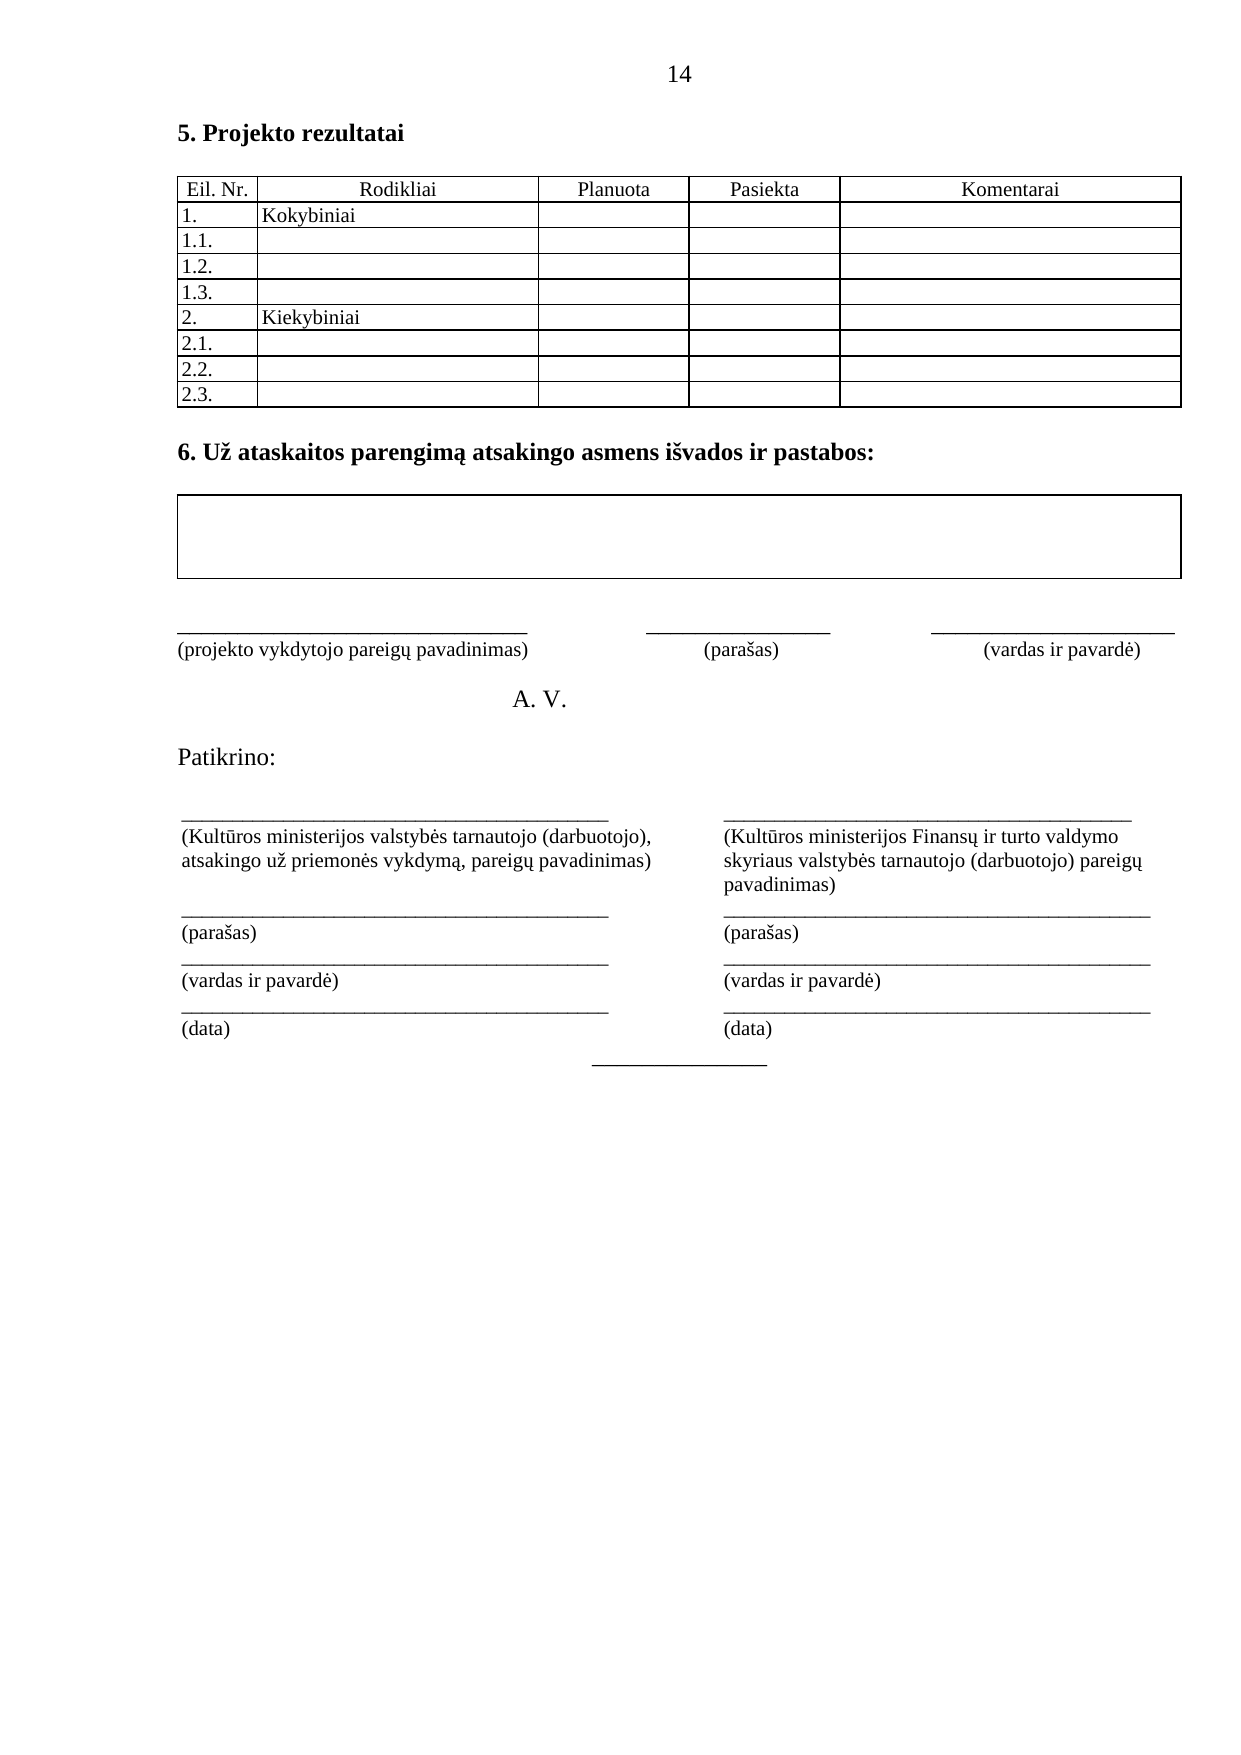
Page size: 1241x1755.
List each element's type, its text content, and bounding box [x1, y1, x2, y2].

table_cell 1.1. [253, 228, 257, 252]
table_cell 2.2. [253, 357, 257, 381]
text Patikrino: [177, 742, 1181, 771]
table_cell [539, 280, 543, 304]
table_header [659, 800, 719, 896]
table_cell _ (data) [177, 992, 181, 1040]
table_cell [539, 228, 543, 252]
table_cell 2. [253, 305, 257, 329]
table_cell [258, 382, 262, 406]
table_cell [659, 992, 719, 1040]
table_cell _ (data) [655, 992, 659, 1040]
table_cell [258, 228, 262, 252]
text A. V. [177, 684, 1181, 713]
table_header [178, 496, 1180, 577]
table_cell [659, 896, 719, 944]
table_cell [659, 944, 719, 992]
text 5. Projekto rezultatai [177, 118, 1181, 147]
text ______________ [177, 1040, 1181, 1069]
table_cell [534, 357, 538, 381]
table_cell [534, 254, 538, 278]
text 6. Už ataskaitos parengimą atsakingo asmens išvados ir pastabos: [177, 437, 1181, 465]
table_cell _ (data) [719, 992, 723, 1040]
text (projekto vykdytojo pareigų pavadinimas) (parašas) (vardas ir pavardė) [177, 636, 1181, 661]
table_cell [258, 357, 262, 381]
table_cell [258, 280, 262, 304]
table_cell [258, 331, 262, 355]
table_cell [539, 331, 543, 355]
table_cell [539, 254, 543, 278]
table_cell 1.2. [253, 254, 257, 278]
table_cell [539, 357, 543, 381]
table_cell [534, 280, 538, 304]
table_cell [534, 382, 538, 406]
table_cell 2.1. [253, 331, 257, 355]
table_cell [534, 228, 538, 252]
table_cell 1. [253, 203, 257, 227]
table_cell _ (data) [1177, 992, 1181, 1040]
table_cell 2.3. [253, 382, 257, 406]
table_cell [534, 331, 538, 355]
table_cell [539, 382, 543, 406]
table_cell [539, 305, 543, 329]
table_cell [539, 203, 543, 227]
table_cell 1.3. [253, 280, 257, 304]
table_header _ (Kultūros ministerijos valstybės tarnautojo (darbuotojo), atsakingo už priemonės vykdymą, pareigų pavadinimas) [177, 800, 659, 896]
table_cell [258, 254, 262, 278]
